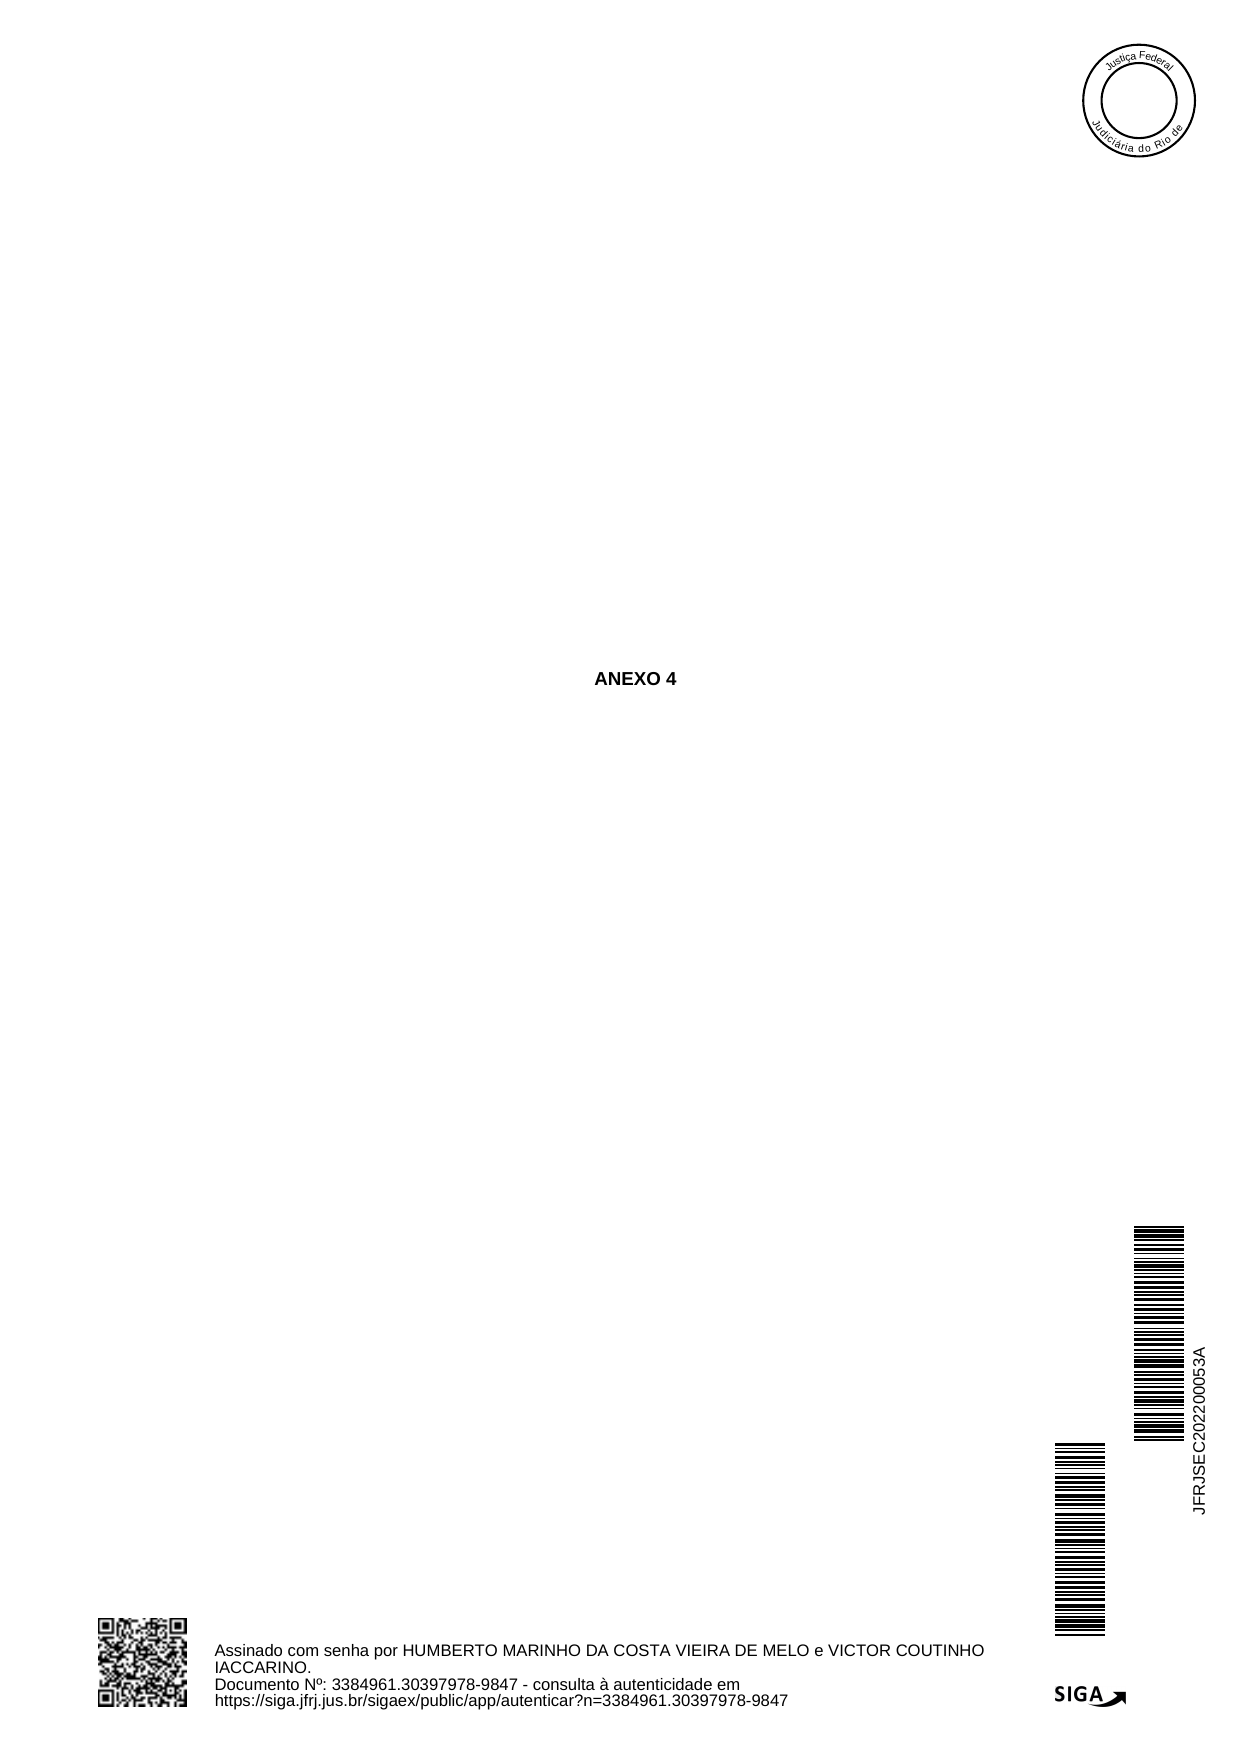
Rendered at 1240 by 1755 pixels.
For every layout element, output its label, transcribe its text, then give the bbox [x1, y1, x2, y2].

text ANEXO 4 [266, 668, 1010, 689]
